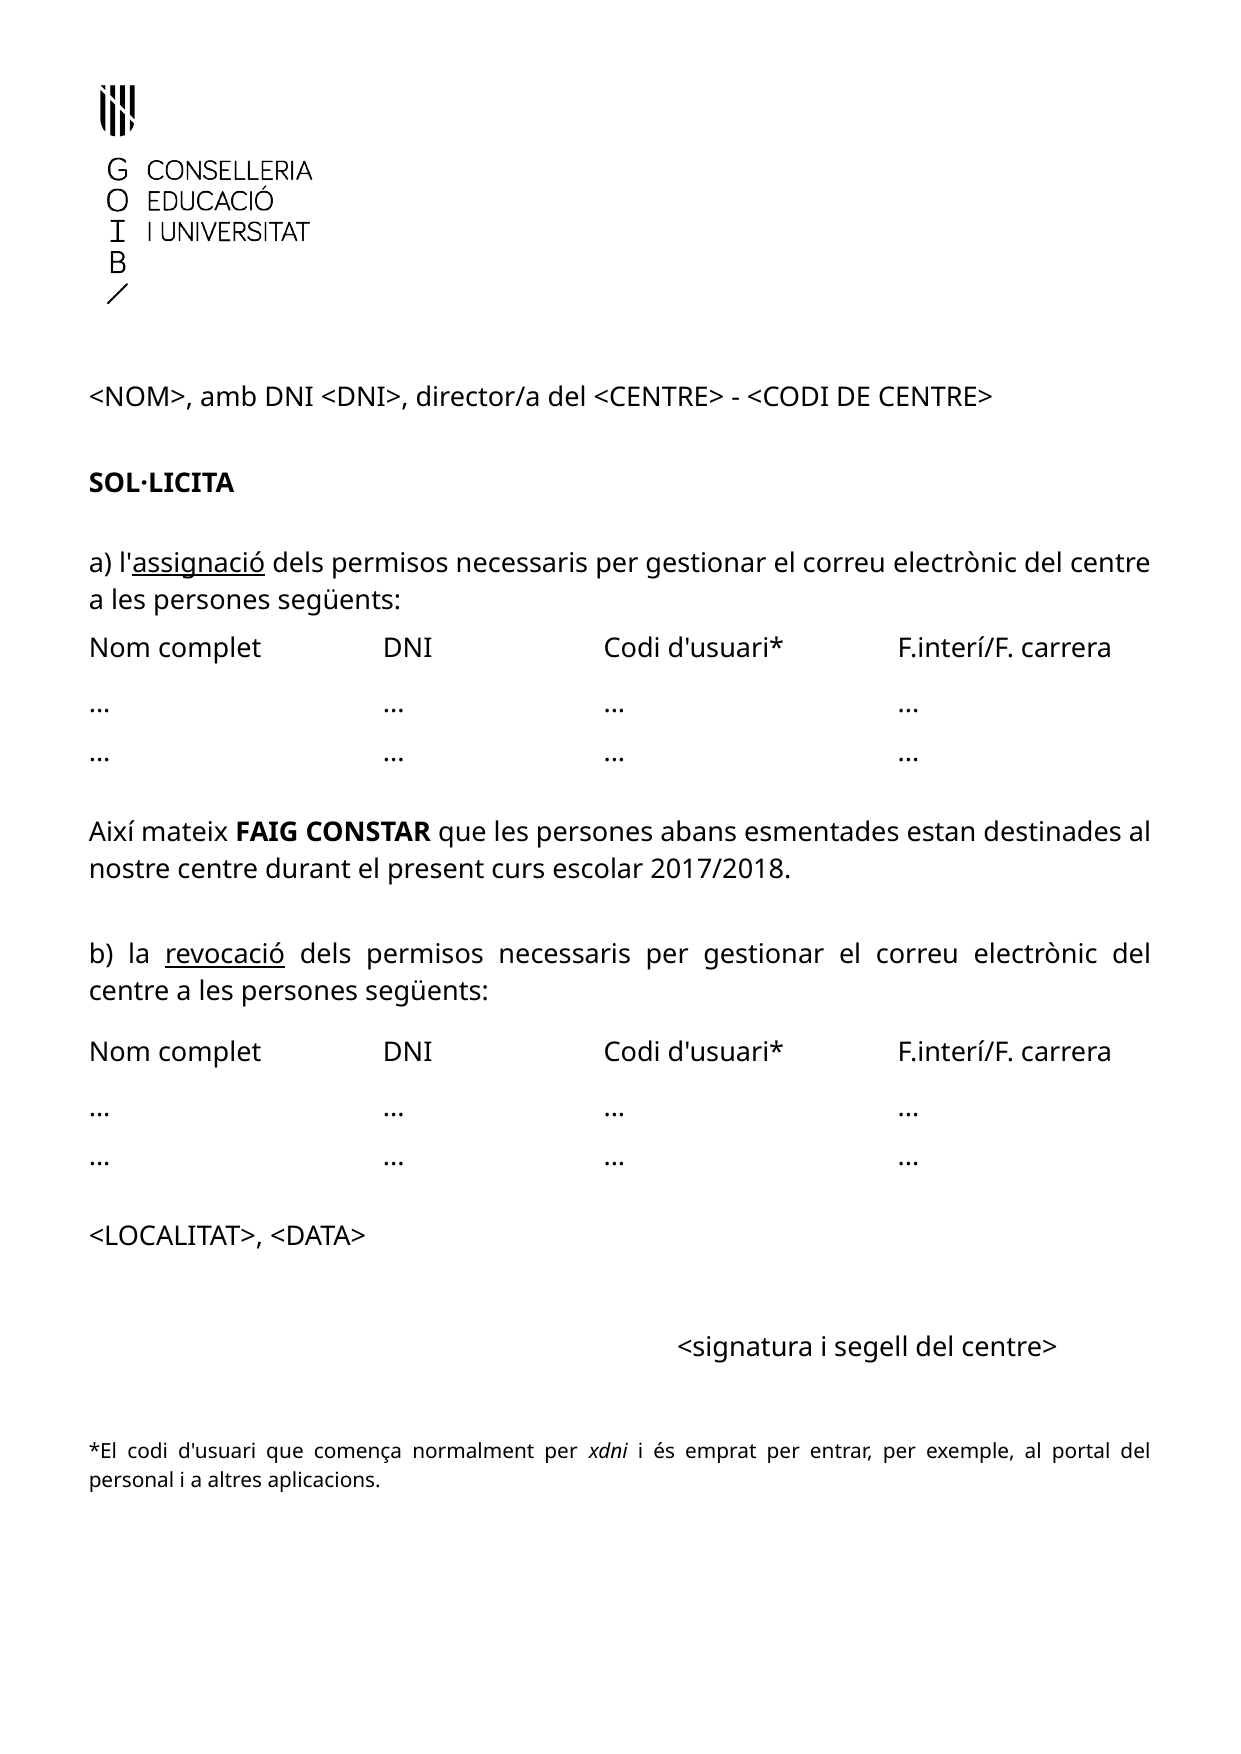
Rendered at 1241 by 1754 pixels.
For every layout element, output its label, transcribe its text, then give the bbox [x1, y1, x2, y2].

text <signatura i segell del centre> [88, 1327, 1152, 1364]
text ... ... ... ... [88, 733, 1152, 769]
text ... ... ... ... [88, 1137, 1152, 1173]
text <NOM>, amb DNI <DNI>, director/a del <CENTRE> - <CODI DE CENTRE> [88, 378, 1152, 415]
text b) la revocació dels permisos necessaris per gestionar el correu electrònic del centre a les persones següents: [88, 935, 1152, 1008]
text Nom complet DNI Codi d'usuari* F.interí/F. carrera [88, 629, 1152, 666]
text Nom complet DNI Codi d'usuari* F.interí/F. carrera [88, 1033, 1152, 1069]
text Així mateix FAIG CONSTAR que les persones abans esmentades estan destinades al nostre centre durant el present curs escolar 2017/2018. [88, 812, 1152, 886]
text <LOCALITAT>, <DATA> [88, 1216, 1152, 1253]
text SOL·LICITA [88, 463, 1152, 500]
text ... ... ... ... [88, 1088, 1152, 1125]
text *El codi d'usuari que comença normalment per xdni i és emprat per entrar, per exemple, al portal del personal i a altres aplicacions. [88, 1437, 1152, 1493]
picture [88, 76, 325, 313]
text a) l'assignació dels permisos necessaris per gestionar el correu electrònic del centre a les persones següents: [88, 543, 1152, 617]
text ... ... ... ... [88, 684, 1152, 721]
